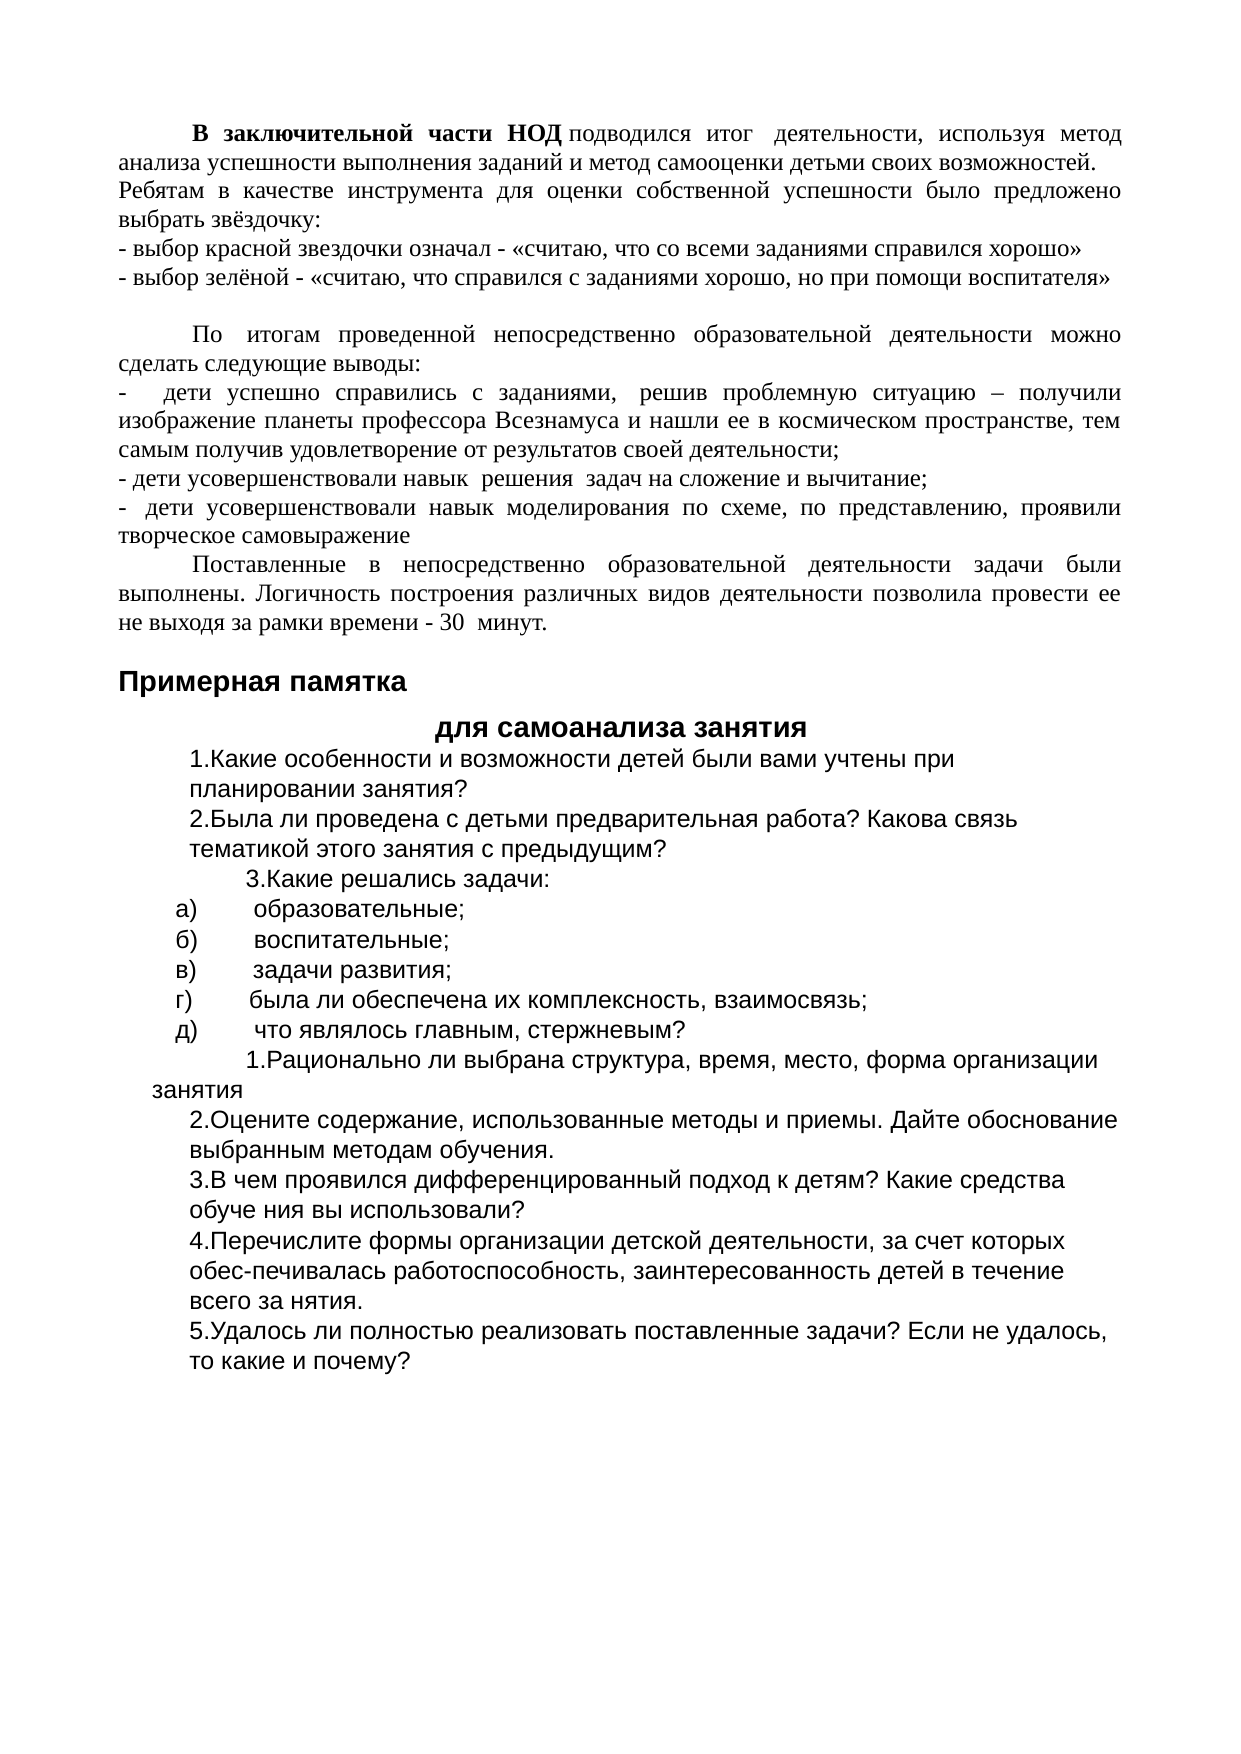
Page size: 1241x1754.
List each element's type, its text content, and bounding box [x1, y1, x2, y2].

list Перечислите формы организации детской деятельности, за счет которых обес-печивалась работоспособность, заинтересованность детей в течение всего за нятия. [189, 1226, 1122, 1314]
text г) была ли обеспечена их комплексность, взаимосвязь; [175, 985, 1122, 1013]
text в) задачи развития; [175, 955, 1122, 983]
text д) что являлось главным, стержневым? [175, 1015, 1122, 1044]
text Поставленные в непосредственно образовательной деятельности задачи были выполнены. Логичность построения различных видов деятельности позволила провести ее не выходя за рамки времени - 30 минут. [118, 549, 1122, 636]
text б) воспитательные; [175, 924, 1122, 953]
text - выбор зелёной - «считаю, что справился с заданиями хорошо, но при помощи воспитателя» [118, 262, 1122, 291]
text - дети успешно справились с заданиями, решив проблемную ситуацию – получили изображение планеты профессора Всезнамуса и нашли ее в космическом пространстве, тем самым получив удовлетворение от результатов своей деятельности; [118, 377, 1122, 463]
list Удалось ли полностью реализовать поставленные задачи? Если не удалось, то какие и почему? [189, 1316, 1122, 1375]
text - дети усовершенствовали навык решения задач на сложение и вычитание; [118, 463, 1122, 492]
text для самоанализа занятия [121, 710, 1122, 744]
list Оцените содержание, использованные методы и приемы. Дайте обоснование выбранным методам обучения. [189, 1105, 1122, 1164]
list В чем проявился дифференцированный подход к детям? Какие средства обуче ния вы использовали? [189, 1165, 1122, 1224]
text Примерная памятка [118, 636, 1122, 698]
list Была ли проведена с детьми предварительная работа? Какова связь тематикой этого занятия с предыдущим? [189, 804, 1122, 863]
text По итогам проведенной непосредственно образовательной деятельности можно сделать следующие выводы: [118, 319, 1122, 377]
list Какие решались задачи: [152, 864, 1122, 893]
list Какие особенности и возможности детей были вами учтены при планировании занятия? [189, 744, 1122, 803]
text а) образовательные; [175, 894, 1122, 923]
text В заключительной части НОД подводился итог деятельности, используя метод анализа успешности выполнения заданий и метод самооценки детьми своих возможностей. Ребятам в качестве инструмента для оценки собственной успешности было предложено выбрать звёздочку: [118, 118, 1122, 233]
text - дети усовершенствовали навык моделирования по схеме, по представлению, проявили творческое самовыражение [118, 492, 1122, 549]
text - выбор красной звездочки означал - «считаю, что со всеми заданиями справился хорошо» [118, 233, 1122, 262]
list Рационально ли выбрана структура, время, место, форма организации занятия [152, 1045, 1122, 1104]
